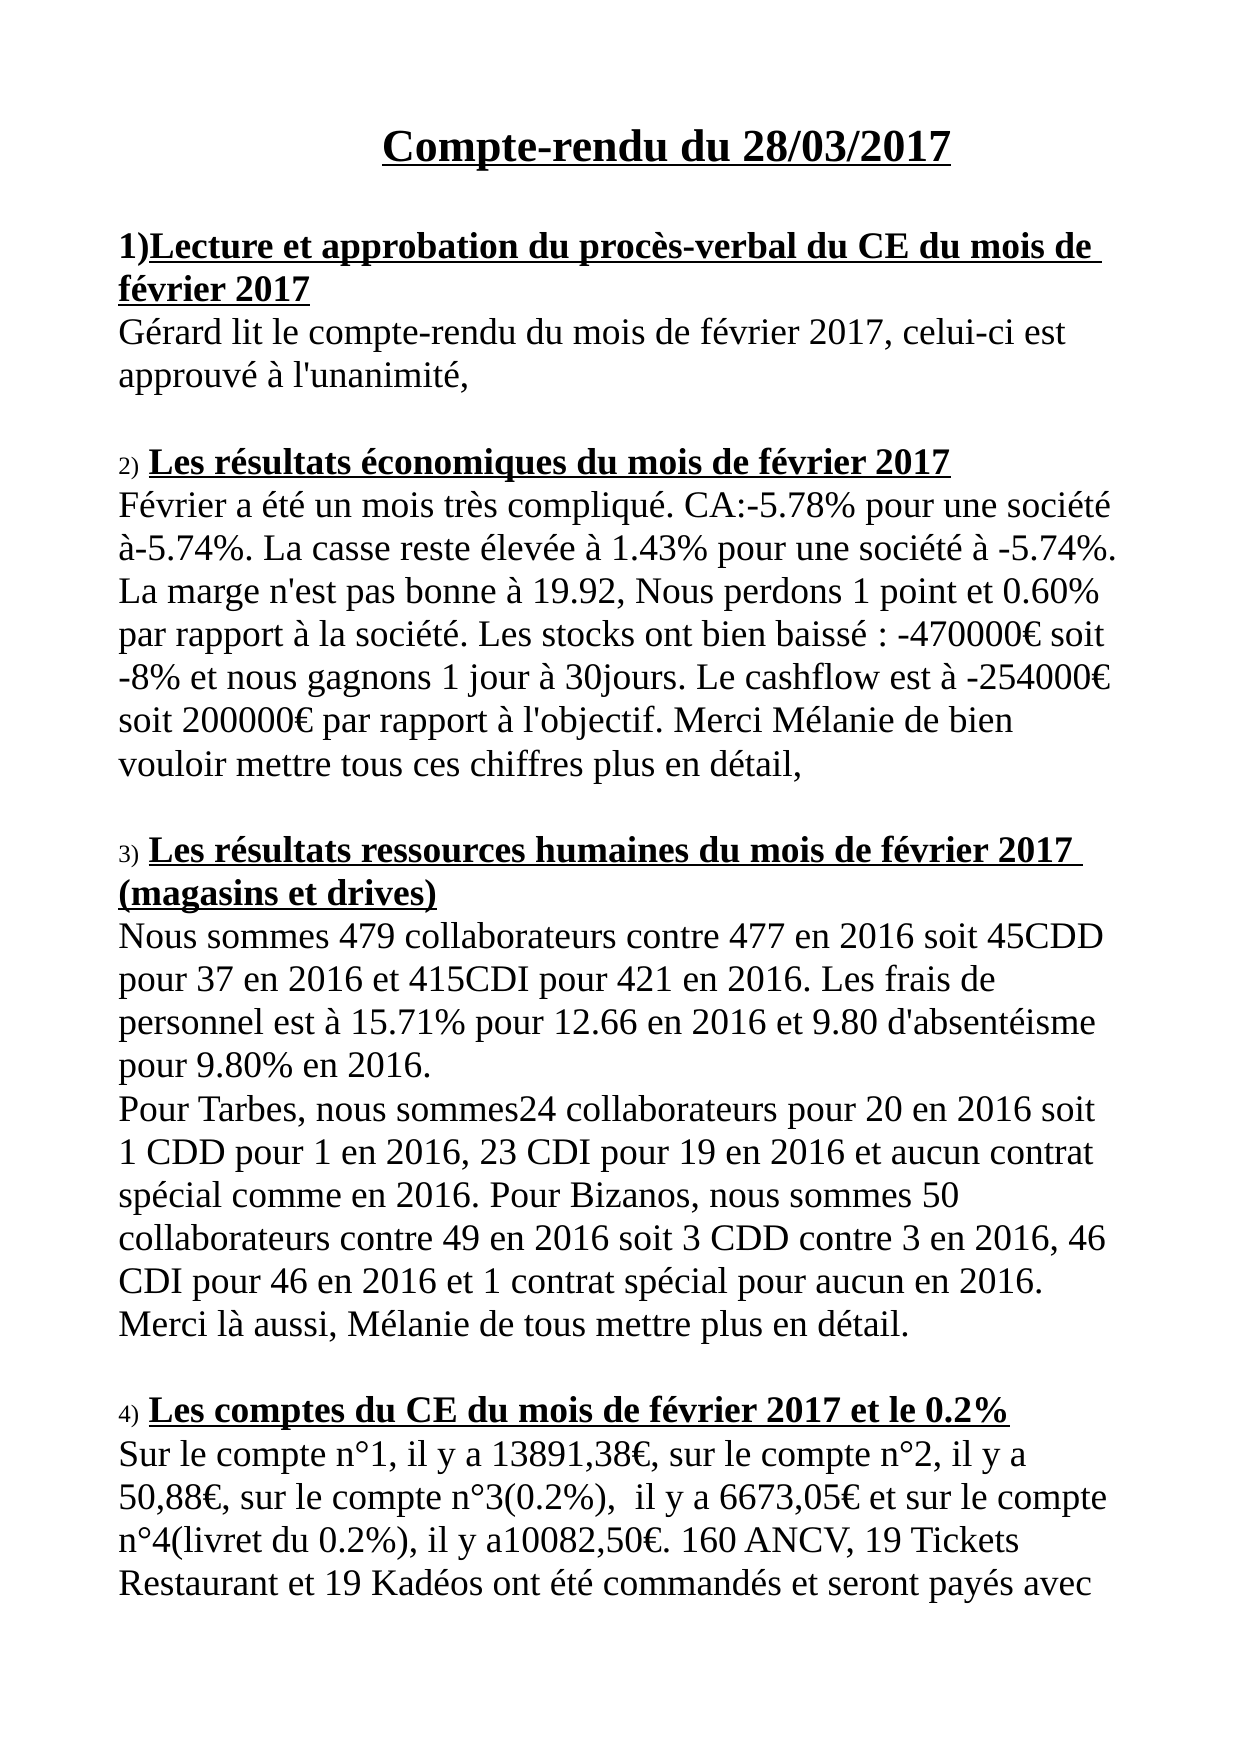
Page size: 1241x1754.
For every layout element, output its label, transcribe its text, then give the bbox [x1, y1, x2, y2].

list Les résultats ressources humaines du mois de février 2017 (magasins et drives) [118, 827, 1122, 913]
list Les résultats économiques du mois de février 2017 [118, 439, 1122, 482]
text Sur le compte n°1, il y a 13891,38€, sur le compte n°2, il y a 50,88€, sur le compte n°3(0.2%), il y a 6673,05€ et sur le compte n°4(livret du 0.2%), il y a10082,50€. 160 ANCV, 19 Tickets Restaurant et 19 Kadéos ont été commandés et seront payés avec [118, 1431, 1122, 1603]
text Gérard lit le compte-rendu du mois de février 2017, celui-ci est approuvé à l'unanimité, [118, 310, 1122, 396]
text Nous sommes 479 collaborateurs contre 477 en 2016 soit 45CDD pour 37 en 2016 et 415CDI pour 421 en 2016. Les frais de personnel est à 15.71% pour 12.66 en 2016 et 9.80 d'absentéisme pour 9.80% en 2016. [118, 913, 1122, 1086]
text Compte-rendu du 28/03/2017 [118, 118, 1122, 171]
text Pour Tarbes, nous sommes24 collaborateurs pour 20 en 2016 soit 1 CDD pour 1 en 2016, 23 CDI pour 19 en 2016 et aucun contrat spécial comme en 2016. Pour Bizanos, nous sommes 50 collaborateurs contre 49 en 2016 soit 3 CDD contre 3 en 2016, 46 CDI pour 46 en 2016 et 1 contrat spécial pour aucun en 2016. Merci là aussi, Mélanie de tous mettre plus en détail. [118, 1086, 1122, 1345]
list Les comptes du CE du mois de février 2017 et le 0.2% [118, 1388, 1122, 1431]
list Lecture et approbation du procès-verbal du CE du mois de février 2017 [118, 223, 1122, 310]
text Février a été un mois très compliqué. CA:-5.78% pour une société à-5.74%. La casse reste élevée à 1.43% pour une société à -5.74%. La marge n'est pas bonne à 19.92, Nous perdons 1 point et 0.60% par rapport à la société. Les stocks ont bien baissé : -470000€ soit -8% et nous gagnons 1 jour à 30jours. Le cashflow est à -254000€ soit 200000€ par rapport à l'objectif. Merci Mélanie de bien vouloir mettre tous ces chiffres plus en détail, [118, 482, 1122, 784]
